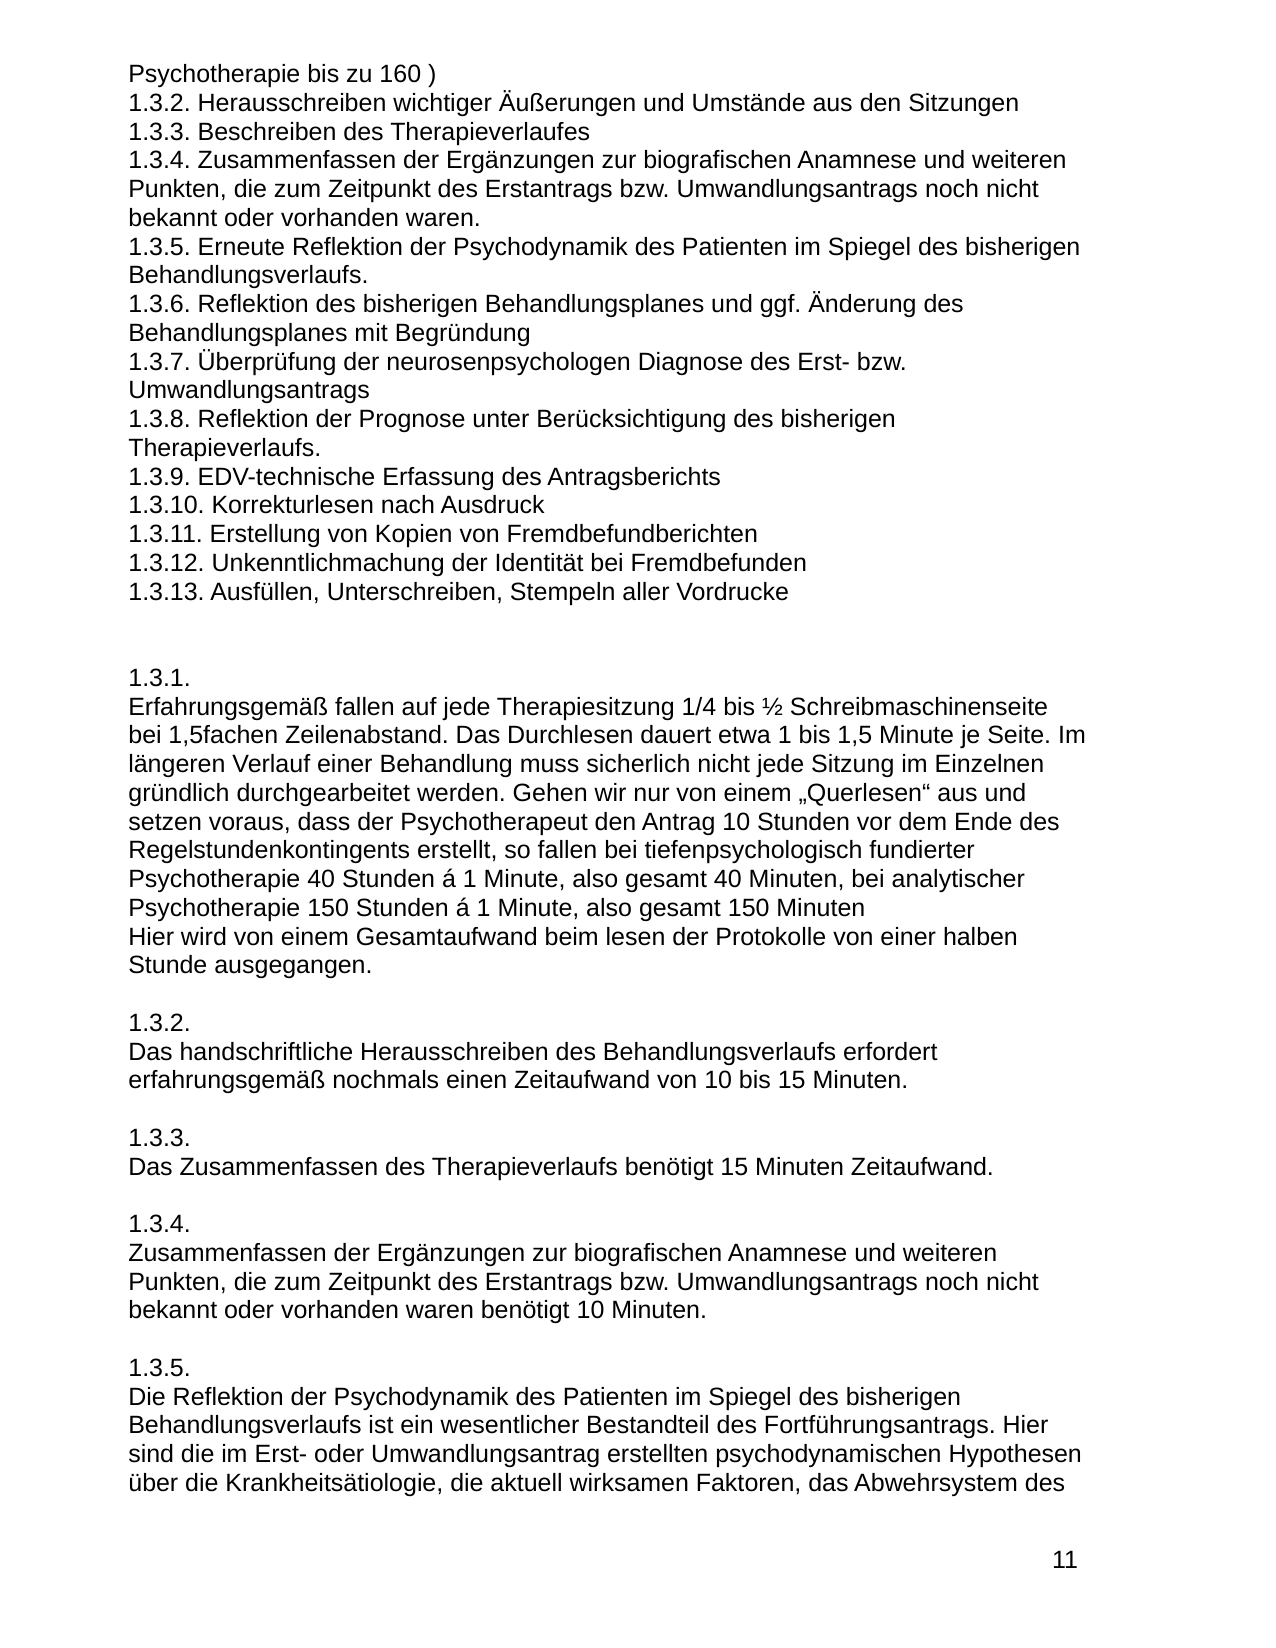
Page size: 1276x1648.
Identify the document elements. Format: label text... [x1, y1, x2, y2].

text 1.3.1. [128, 663, 1088, 692]
text 1.3.4. [128, 1209, 1088, 1238]
text 1.3.2. [128, 1008, 1088, 1037]
text Zusammenfassen der Ergänzungen zur biografischen Anamnese und weiteren Punkten, die zum Zeitpunkt des Erstantrags bzw. Umwandlungsantrags noch nicht bekannt oder vorhanden waren benötigt 10 Minuten. [128, 1238, 1088, 1324]
text 1.3.10. Korrekturlesen nach Ausdruck [128, 490, 1088, 519]
text 1.3.13. Ausfüllen, Unterschreiben, Stempeln aller Vordrucke [128, 577, 1088, 605]
text 1.3.3. [128, 1123, 1088, 1152]
text 1.3.5. Erneute Reflektion der Psychodynamik des Patienten im Spiegel des bisherigen Behandlungsverlaufs. [128, 232, 1088, 289]
text 1.3.5. [128, 1353, 1088, 1382]
text 1.3.9. EDV-technische Erfassung des Antragsberichts [128, 462, 1088, 490]
text 1.3.7. Überprüfung der neurosenpsychologen Diagnose des Erst- bzw. Umwandlungsantrags [128, 347, 1088, 404]
text Das handschriftliche Herausschreiben des Behandlungsverlaufs erfordert erfahrungsgemäß nochmals einen Zeitaufwand von 10 bis 15 Minuten. [128, 1037, 1088, 1094]
text Die Reflektion der Psychodynamik des Patienten im Spiegel des bisherigen Behandlungsverlaufs ist ein wesentlicher Bestandteil des Fortführungsantrags. Hier sind die im Erst- oder Umwandlungsantrag erstellten psychodynamischen Hypothesen über die Krankheitsätiologie, die aktuell wirksamen Faktoren, das Abwehrsystem des [128, 1382, 1088, 1497]
text 1.3.4. Zusammenfassen der Ergänzungen zur biografischen Anamnese und weiteren Punkten, die zum Zeitpunkt des Erstantrags bzw. Umwandlungsantrags noch nicht bekannt oder vorhanden waren. [128, 145, 1088, 232]
text 1.3.2. Herausschreiben wichtiger Äußerungen und Umstände aus den Sitzungen [128, 88, 1088, 117]
text Psychotherapie bis zu 160 ) [128, 59, 1088, 88]
text Hier wird von einem Gesamtaufwand beim lesen der Protokolle von einer halben Stunde ausgegangen. [128, 922, 1088, 979]
text 1.3.3. Beschreiben des Therapieverlaufes [128, 117, 1088, 145]
text 1.3.6. Reflektion des bisherigen Behandlungsplanes und ggf. Änderung des Behandlungsplanes mit Begründung [128, 289, 1088, 347]
text Das Zusammenfassen des Therapieverlaufs benötigt 15 Minuten Zeitaufwand. [128, 1152, 1088, 1180]
text 1.3.12. Unkenntlichmachung der Identität bei Fremdbefunden [128, 548, 1088, 577]
text Erfahrungsgemäß fallen auf jede Therapiesitzung 1/4 bis ½ Schreibmaschinenseite bei 1,5fachen Zeilenabstand. Das Durchlesen dauert etwa 1 bis 1,5 Minute je Seite. Im längeren Verlauf einer Behandlung muss sicherlich nicht jede Sitzung im Einzelnen gründlich durchgearbeitet werden. Gehen wir nur von einem „Querlesen“ aus und setzen voraus, dass der Psychotherapeut den Antrag 10 Stunden vor dem Ende des Regelstundenkontingents erstellt, so fallen bei tiefenpsychologisch fundierter Psychotherapie 40 Stunden á 1 Minute, also gesamt 40 Minuten, bei analytischer Psychotherapie 150 Stunden á 1 Minute, also gesamt 150 Minuten [128, 692, 1088, 922]
text 1.3.11. Erstellung von Kopien von Fremdbefundberichten [128, 519, 1088, 548]
text 1.3.8. Reflektion der Prognose unter Berücksichtigung des bisherigen Therapieverlaufs. [128, 404, 1088, 462]
